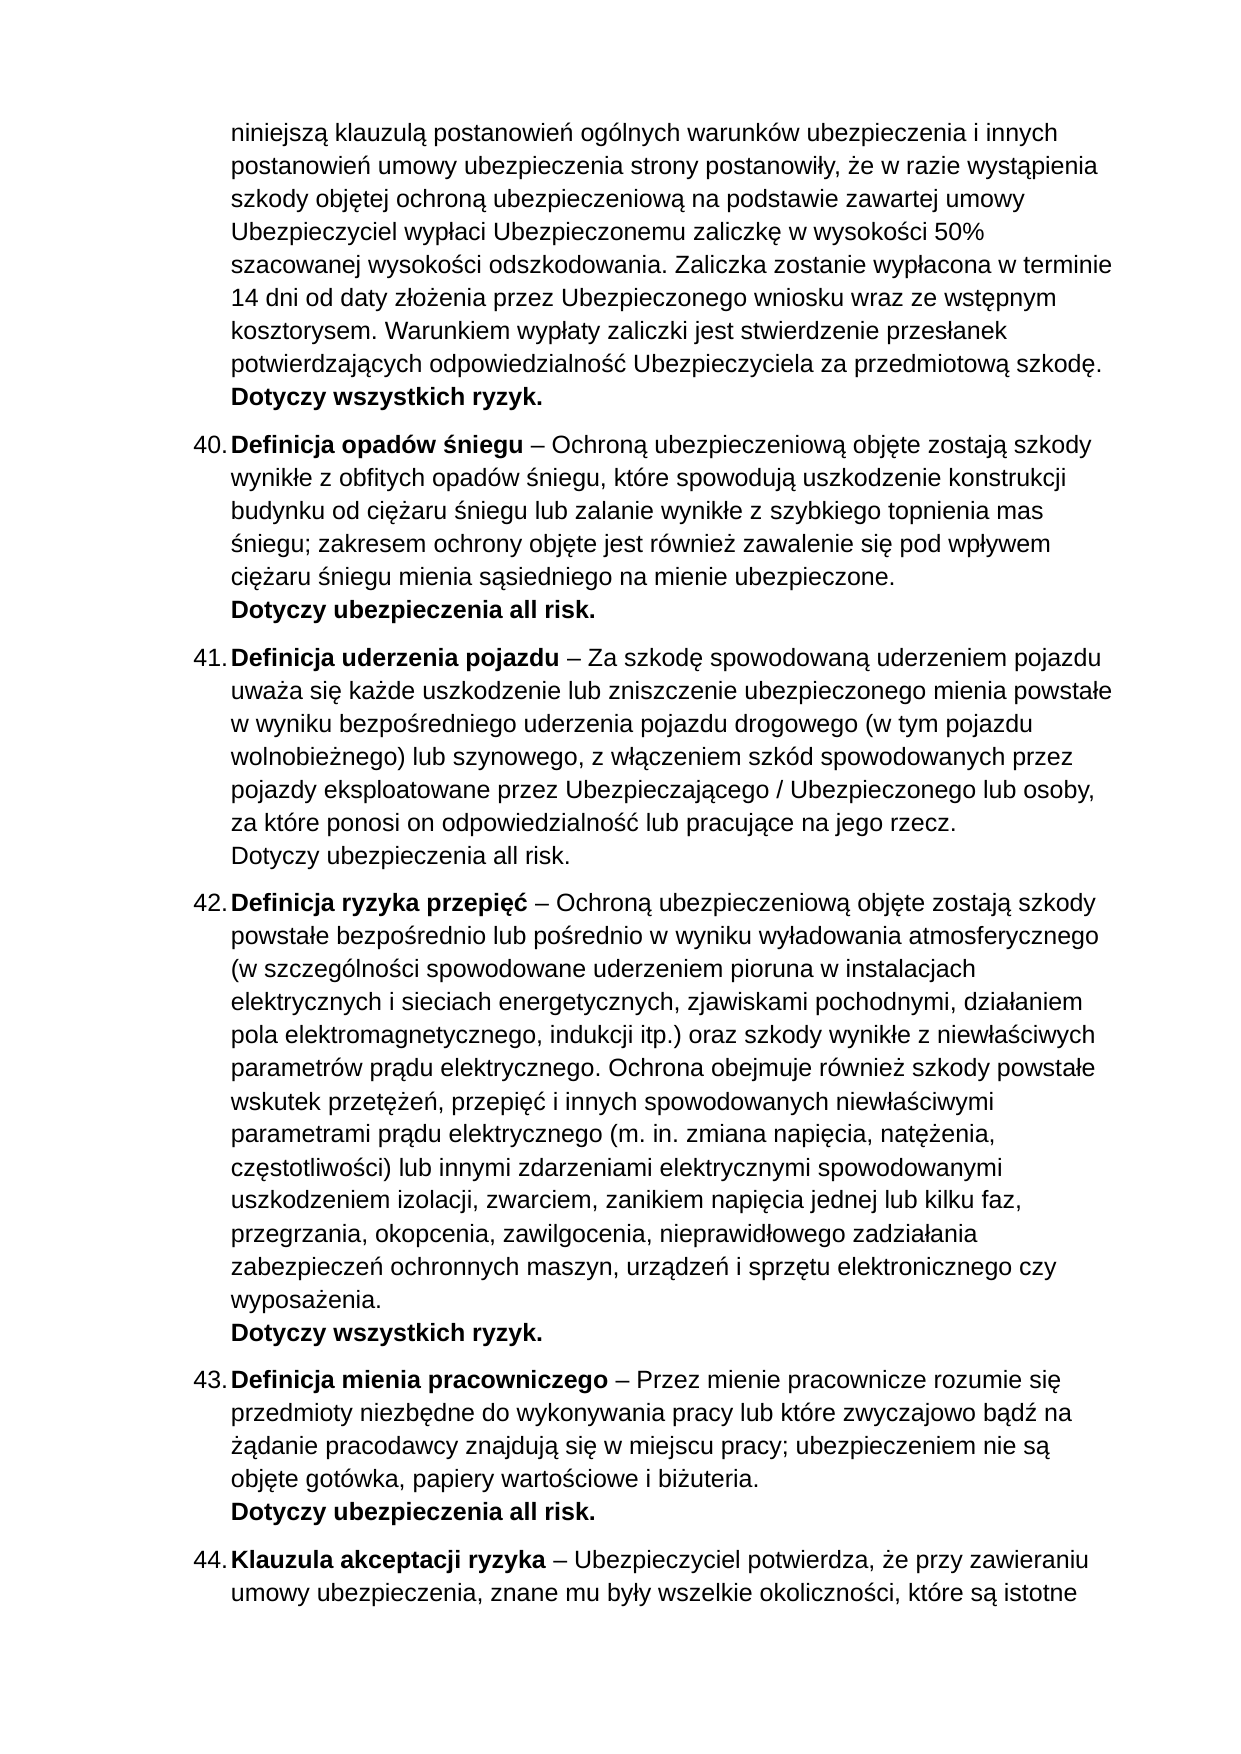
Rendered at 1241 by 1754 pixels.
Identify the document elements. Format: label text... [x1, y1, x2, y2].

list Definicja ryzyka przepięć – Ochroną ubezpieczeniową objęte zostają szkody powstałe bezpośrednio lub pośrednio w wyniku wyładowania atmosferycznego (w szczególności spowodowane uderzeniem pioruna w instalacjach elektrycznych i sieciach energetycznych, zjawiskami pochodnymi, działaniem pola elektromagnetycznego, indukcji itp.) oraz szkody wynikłe z niewłaściwych parametrów prądu elektrycznego. Ochrona obejmuje również szkody powstałe wskutek przetężeń, przepięć i innych spowodowanych niewłaściwymi parametrami prądu elektrycznego (m. in. zmiana napięcia, natężenia, częstotliwości) lub innymi zdarzeniami elektrycznymi spowodowanymi uszkodzeniem izolacji, zwarciem, zanikiem napięcia jednej lub kilku faz, przegrzania, okopcenia, zawilgocenia, nieprawidłowego zadziałania zabezpieczeń ochronnych maszyn, urządzeń i sprzętu elektronicznego czy wyposażenia. Dotyczy wszystkich ryzyk. [193, 888, 1122, 1346]
list Klauzula akceptacji ryzyka – Ubezpieczyciel potwierdza, że przy zawieraniu umowy ubezpieczenia, znane mu były wszelkie okoliczności, które są istotne [193, 1545, 1122, 1607]
list Definicja opadów śniegu – Ochroną ubezpieczeniową objęte zostają szkody wynikłe z obfitych opadów śniegu, które spowodują uszkodzenie konstrukcji budynku od ciężaru śniegu lub zalanie wynikłe z szybkiego topnienia mas śniegu; zakresem ochrony objęte jest również zawalenie się pod wpływem ciężaru śniegu mienia sąsiedniego na mienie ubezpieczone. Dotyczy ubezpieczenia all risk. [193, 430, 1122, 624]
list Definicja uderzenia pojazdu – Za szkodę spowodowaną uderzeniem pojazdu uważa się każde uszkodzenie lub zniszczenie ubezpieczonego mienia powstałe w wyniku bezpośredniego uderzenia pojazdu drogowego (w tym pojazdu wolnobieżnego) lub szynowego, z włączeniem szkód spowodowanych przez pojazdy eksploatowane przez Ubezpieczającego / Ubezpieczonego lub osoby, za które ponosi on odpowiedzialność lub pracujące na jego rzecz. Dotyczy ubezpieczenia all risk. [193, 643, 1122, 869]
list Definicja mienia pracowniczego – Przez mienie pracownicze rozumie się przedmioty niezbędne do wykonywania pracy lub które zwyczajowo bądź na żądanie pracodawcy znajdują się w miejscu pracy; ubezpieczeniem nie są objęte gotówka, papiery wartościowe i biżuteria. Dotyczy ubezpieczenia all risk. [193, 1365, 1122, 1526]
list niniejszą klauzulą postanowień ogólnych warunków ubezpieczenia i innych postanowień umowy ubezpieczenia strony postanowiły, że w razie wystąpienia szkody objętej ochroną ubezpieczeniową na podstawie zawartej umowy Ubezpieczyciel wypłaci Ubezpieczonemu zaliczkę w wysokości 50% szacowanej wysokości odszkodowania. Zaliczka zostanie wypłacona w terminie 14 dni od daty złożenia przez Ubezpieczonego wniosku wraz ze wstępnym kosztorysem. Warunkiem wypłaty zaliczki jest stwierdzenie przesłanek potwierdzających odpowiedzialność Ubezpieczyciela za przedmiotową szkodę. Dotyczy wszystkich ryzyk. [193, 118, 1122, 411]
